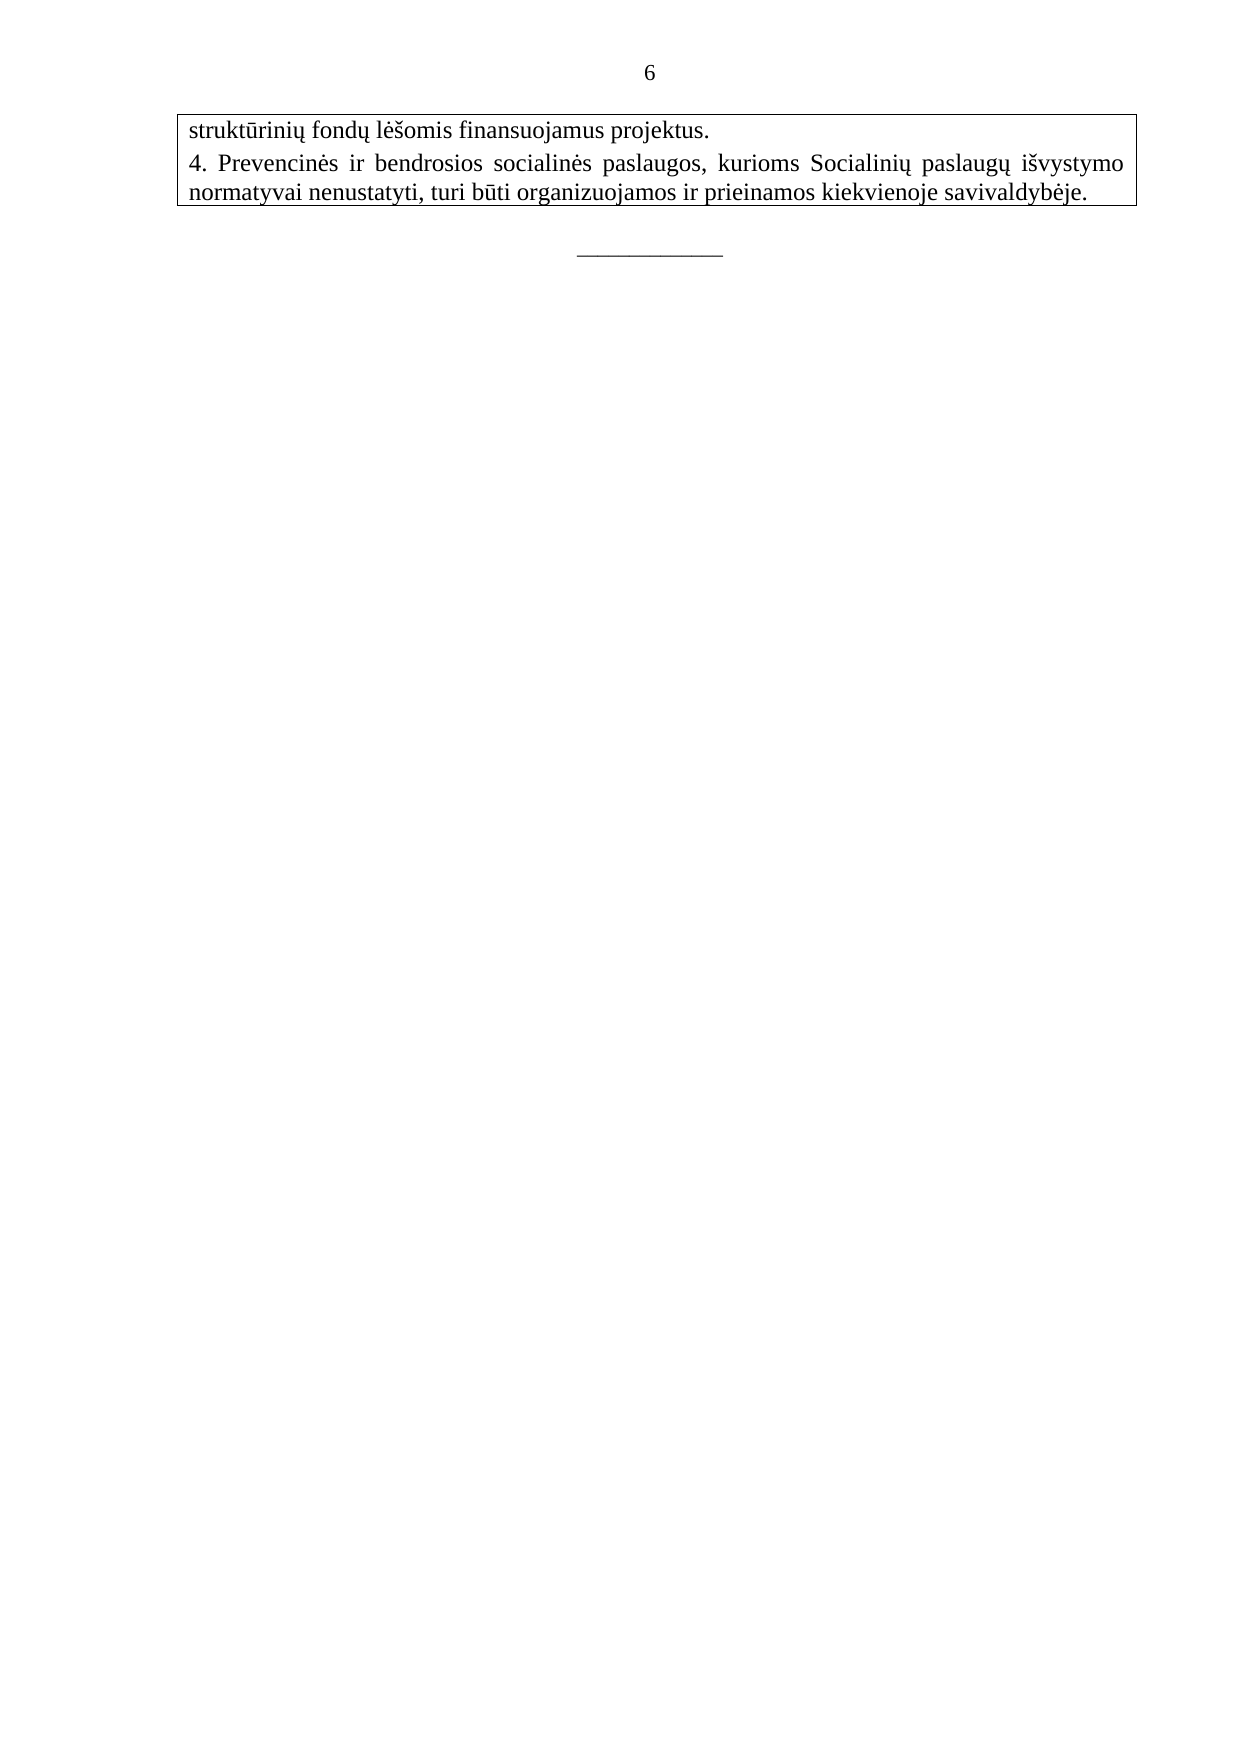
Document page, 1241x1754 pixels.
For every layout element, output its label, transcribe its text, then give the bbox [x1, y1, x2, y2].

table_cell struktūrinių fondų lėšomis finansuojamus projektus. 4. Prevencinės ir bendrosios socialinės paslaugos, kurioms Socialinių paslaugų išvystymo normatyvai nenustatyti, turi būti organizuojamos ir prieinamos kiekvienoje savivaldybėje. [178, 115, 1136, 205]
text ______________ [177, 235, 1122, 259]
